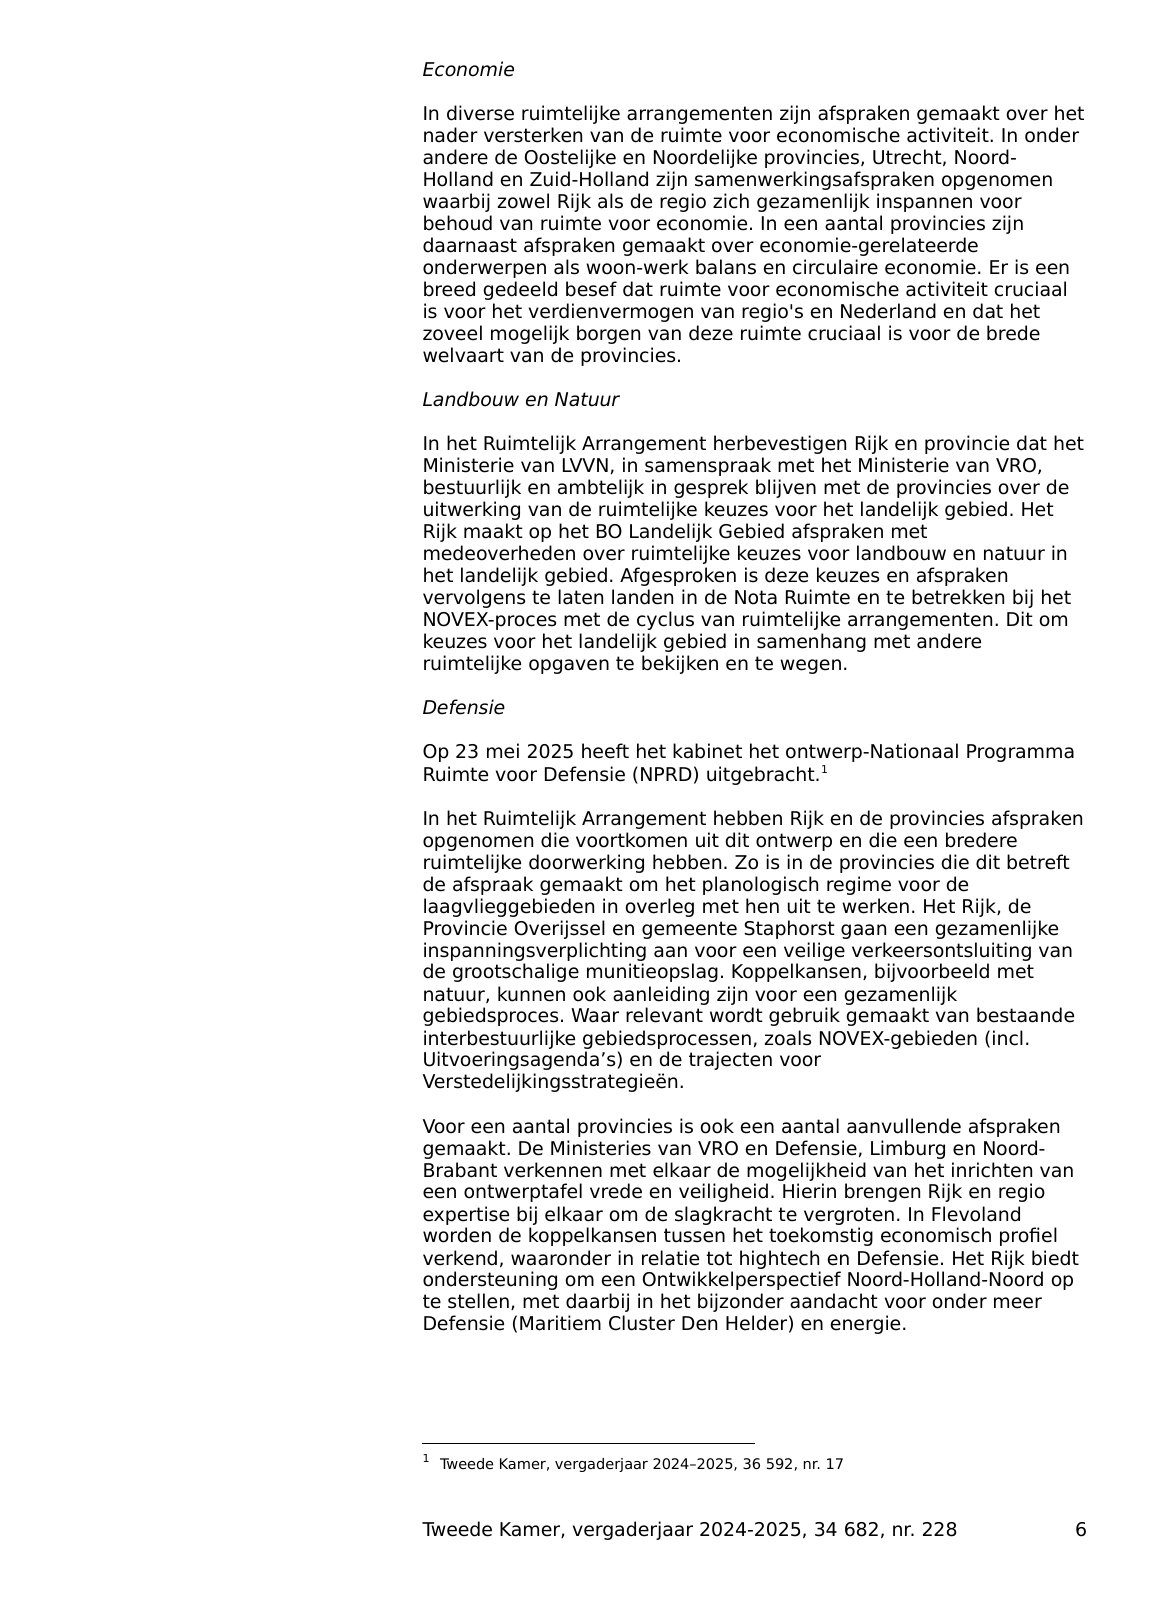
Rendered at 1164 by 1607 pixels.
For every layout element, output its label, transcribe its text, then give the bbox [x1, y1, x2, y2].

subtitle Economie [422, 59, 1087, 81]
text In het Ruimtelijk Arrangement hebben Rijk en de provincies afspraken opgenomen die voortkomen uit dit ontwerp en die een bredere ruimtelijke doorwerking hebben. Zo is in de provincies die dit betreft de afspraak gemaakt om het planologisch regime voor de laagvlieggebieden in overleg met hen uit te werken. Het Rijk, de Provincie Overijssel en gemeente Staphorst gaan een gezamenlijke inspanningsverplichting aan voor een veilige verkeersontsluiting van de grootschalige munitieopslag. Koppelkansen, bijvoorbeeld met natuur, kunnen ook aanleiding zijn voor een gezamenlijk gebiedsproces. Waar relevant wordt gebruik gemaakt van bestaande interbestuurlijke gebiedsprocessen, zoals NOVEX-gebieden (incl. Uitvoeringsagenda’s) en de trajecten voor Verstedelijkingsstrategieën. [422, 808, 1087, 1093]
text Tweede Kamer, vergaderjaar 2024–2025, 36 592, nr. 17 [422, 1452, 1087, 1474]
text In diverse ruimtelijke arrangementen zijn afspraken gemaakt over het nader versterken van de ruimte voor economische activiteit. In onder andere de Oostelijke en Noordelijke provincies, Utrecht, Noord-Holland en Zuid-Holland zijn samenwerkingsafspraken opgenomen waarbij zowel Rijk als de regio zich gezamenlijk inspannen voor behoud van ruimte voor economie. In een aantal provincies zijn daarnaast afspraken gemaakt over economie-gerelateerde onderwerpen als woon-werk balans en circulaire economie. Er is een breed gedeeld besef dat ruimte voor economische activiteit cruciaal is voor het verdienvermogen van regio's en Nederland en dat het zoveel mogelijk borgen van deze ruimte cruciaal is voor de brede welvaart van de provincies. [422, 103, 1087, 367]
subtitle Defensie [422, 697, 1087, 719]
text Op 23 mei 2025 heeft het kabinet het ontwerp-Nationaal Programma Ruimte voor Defensie (NPRD) uitgebracht. [422, 741, 1087, 785]
text In het Ruimtelijk Arrangement herbevestigen Rijk en provincie dat het Ministerie van LVVN, in samenspraak met het Ministerie van VRO, bestuurlijk en ambtelijk in gesprek blijven met de provincies over de uitwerking van de ruimtelijke keuzes voor het landelijk gebied. Het Rijk maakt op het BO Landelijk Gebied afspraken met medeoverheden over ruimtelijke keuzes voor landbouw en natuur in het landelijk gebied. Afgesproken is deze keuzes en afspraken vervolgens te laten landen in de Nota Ruimte en te betrekken bij het NOVEX-proces met de cyclus van ruimtelijke arrangementen. Dit om keuzes voor het landelijk gebied in samenhang met andere ruimtelijke opgaven te bekijken en te wegen. [422, 433, 1087, 675]
text Voor een aantal provincies is ook een aantal aanvullende afspraken gemaakt. De Ministeries van VRO en Defensie, Limburg en Noord-Brabant verkennen met elkaar de mogelijkheid van het inrichten van een ontwerptafel vrede en veiligheid. Hierin brengen Rijk en regio expertise bij elkaar om de slagkracht te vergroten. In Flevoland worden de koppelkansen tussen het toekomstig economisch profiel verkend, waaronder in relatie tot hightech en Defensie. Het Rijk biedt ondersteuning om een Ontwikkelperspectief Noord-Holland-Noord op te stellen, met daarbij in het bijzonder aandacht voor onder meer Defensie (Maritiem Cluster Den Helder) en energie. [422, 1116, 1087, 1335]
subtitle Landbouw en Natuur [422, 389, 1087, 411]
